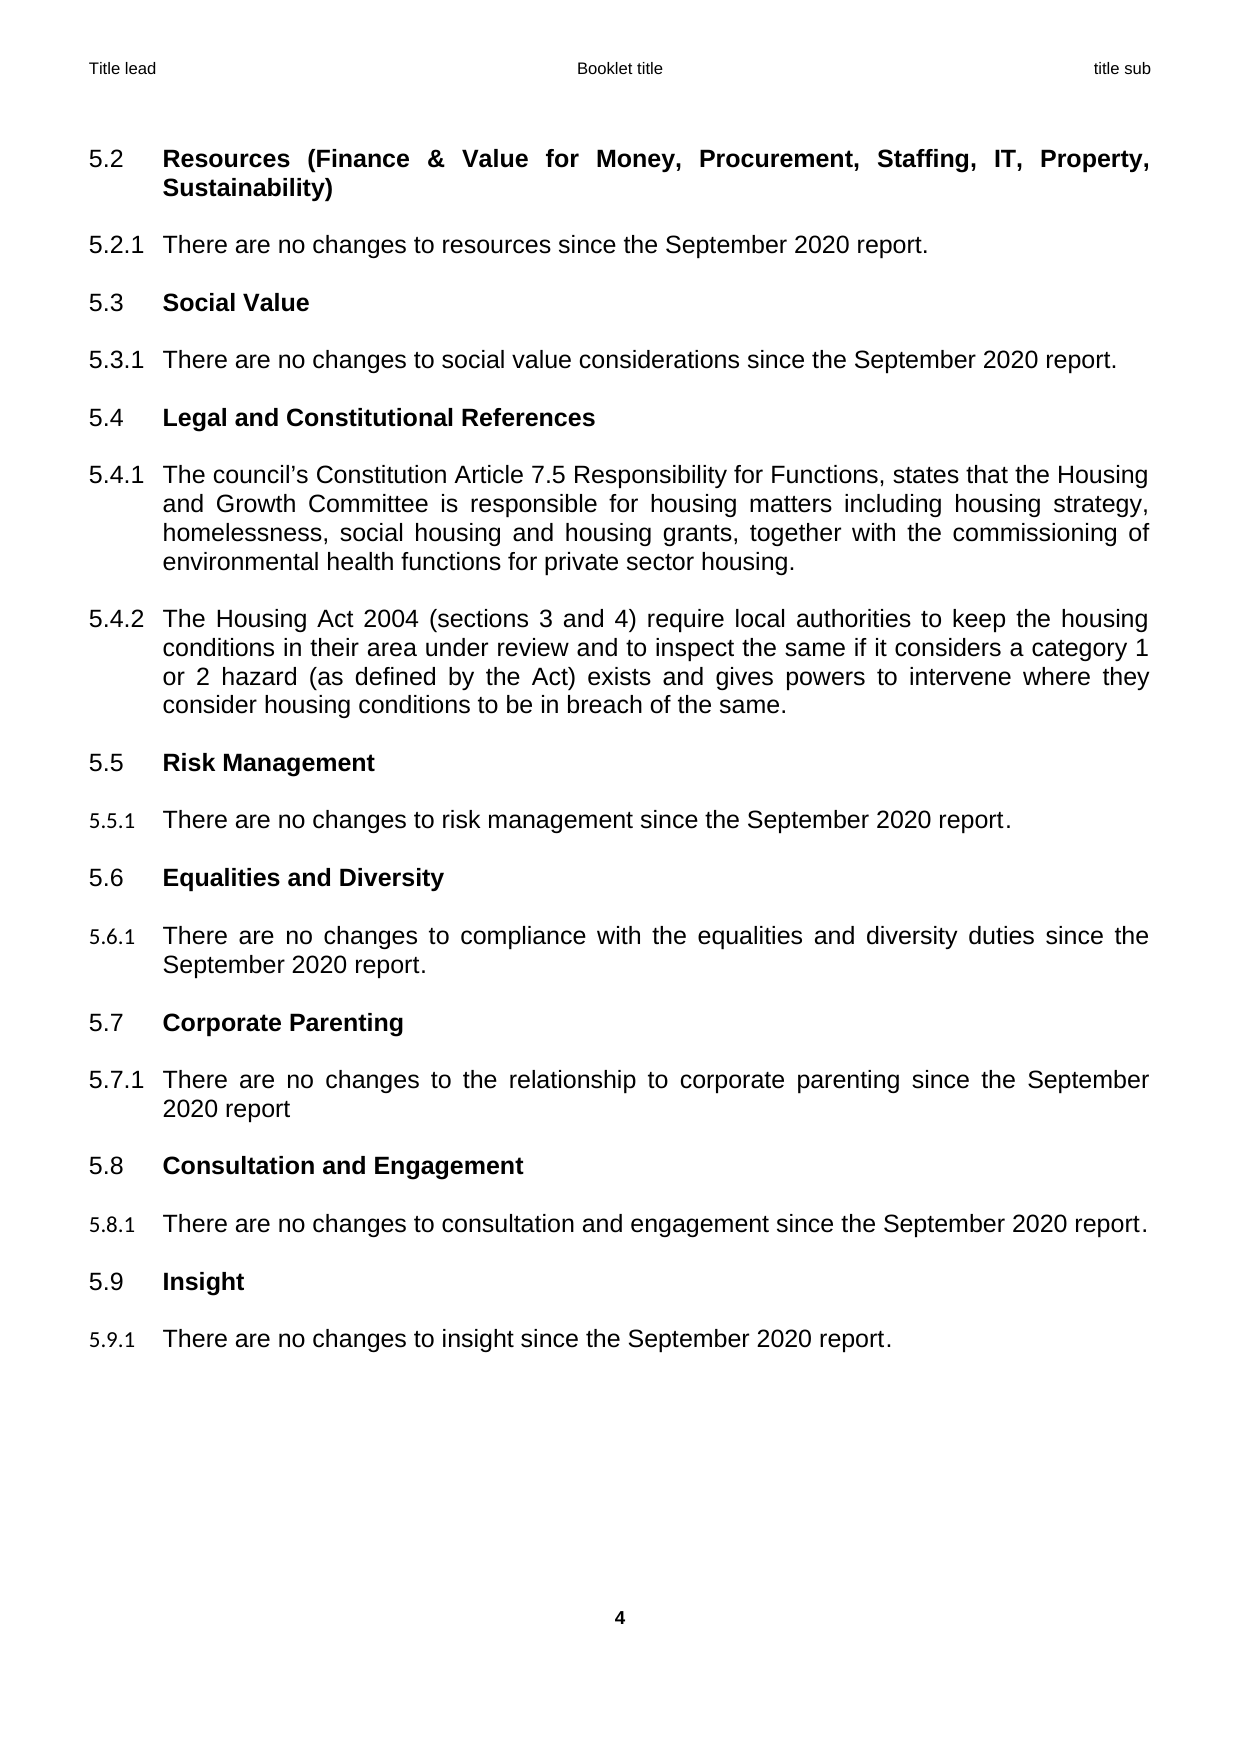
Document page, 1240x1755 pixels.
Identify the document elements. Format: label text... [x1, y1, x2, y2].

list Legal and Constitutional References [89, 403, 1151, 432]
list Equalities and Diversity [89, 863, 1151, 892]
list There are no changes to consultation and engagement since the September 2020 report. [89, 1209, 1151, 1238]
list The Housing Act 2004 (sections 3 and 4) require local authorities to keep the housing conditions in their area under review and to inspect the same if it considers a category 1 or 2 hazard (as defined by the Act) exists and gives powers to intervene where they consider housing conditions to be in breach of the same. [89, 604, 1151, 719]
list There are no changes to compliance with the equalities and diversity duties since the September 2020 report. [89, 921, 1151, 979]
list There are no changes to the relationship to corporate parenting since the September 2020 report [89, 1065, 1151, 1122]
list Resources (Finance & Value for Money, Procurement, Staffing, IT, Property, Sustainability) [89, 144, 1151, 202]
list There are no changes to risk management since the September 2020 report. [89, 805, 1151, 834]
list Consultation and Engagement [89, 1151, 1151, 1180]
list Risk Management [89, 748, 1151, 777]
list Social Value [89, 288, 1151, 317]
list There are no changes to insight since the September 2020 report. [89, 1324, 1151, 1353]
list There are no changes to social value considerations since the September 2020 report. [89, 345, 1151, 374]
list Insight [89, 1267, 1151, 1295]
list There are no changes to resources since the September 2020 report. [89, 230, 1151, 259]
list Corporate Parenting [89, 1007, 1151, 1036]
list The council’s Constitution Article 7.5 Responsibility for Functions, states that the Housing and Growth Committee is responsible for housing matters including housing strategy, homelessness, social housing and housing grants, together with the commissioning of environmental health functions for private sector housing. [89, 460, 1151, 575]
